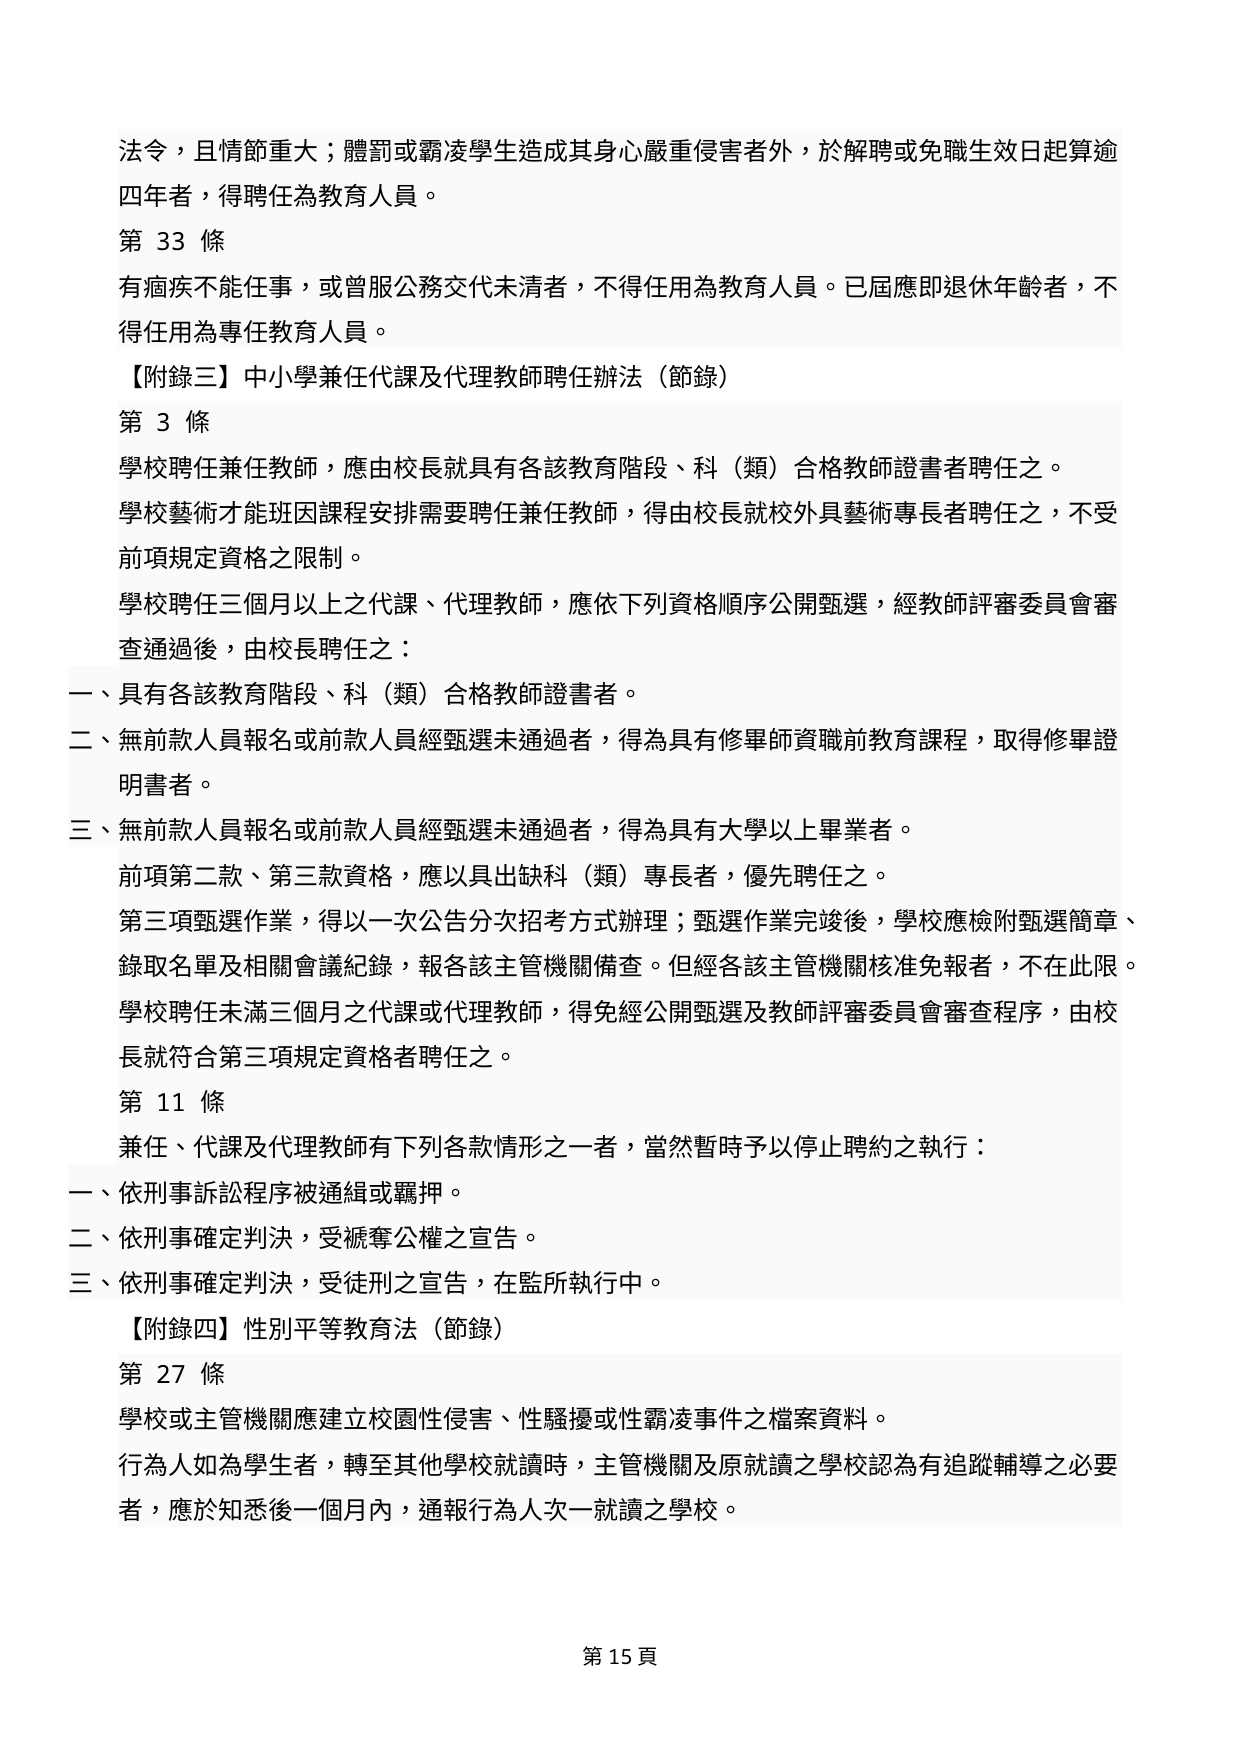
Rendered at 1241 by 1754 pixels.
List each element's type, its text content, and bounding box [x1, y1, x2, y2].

text 法令，且情節重大；體罰或霸凌學生造成其身心嚴重侵害者外，於解聘或免職生效日起算逾四年者，得聘任為教育人員。 [118, 131, 1122, 213]
text 二、依刑事確定判決，受褫奪公權之宣告。 [68, 1218, 1122, 1255]
text 一、具有各該教育階段、科（類）合格教師證書者。 [68, 675, 1122, 711]
text 三、依刑事確定判決，受徒刑之宣告，在監所執行中。 [68, 1264, 1122, 1300]
text 行為人如為學生者，轉至其他學校就讀時，主管機關及原就讀之學校認為有追蹤輔導之必要者，應於知悉後一個月內，通報行為人次一就讀之學校。 [118, 1445, 1122, 1527]
text 一、依刑事訴訟程序被通緝或羈押。 [68, 1173, 1122, 1209]
text 學校或主管機關應建立校園性侵害、性騷擾或性霸凌事件之檔案資料。 [118, 1400, 1122, 1436]
text 前項第二款、第三款資格，應以具出缺科（類）專長者，優先聘任之。 [118, 856, 1122, 892]
text 二、無前款人員報名或前款人員經甄選未通過者，得為具有修畢師資職前教育課程，取得修畢證明書者。 [68, 720, 1122, 802]
text 第三項甄選作業，得以一次公告分次招考方式辦理；甄選作業完竣後，學校應檢附甄選簡章、錄取名單及相關會議紀錄，報各該主管機關備查。但經各該主管機關核准免報者，不在此限。 [118, 901, 1122, 983]
text 【附錄三】中小學兼任代課及代理教師聘任辦法（節錄） [118, 358, 1122, 394]
text 有痼疾不能任事，或曾服公務交代未清者，不得任用為教育人員。已屆應即退休年齡者，不得任用為專任教育人員。 [118, 267, 1122, 348]
text 第 33 條 [118, 222, 1122, 258]
text 【附錄四】性別平等教育法（節錄） [118, 1309, 1122, 1345]
text 學校藝術才能班因課程安排需要聘任兼任教師，得由校長就校外具藝術專長者聘任之，不受前項規定資格之限制。 [118, 493, 1122, 575]
text 學校聘任兼任教師，應由校長就具有各該教育階段、科（類）合格教師證書者聘任之。 [118, 448, 1122, 484]
text 兼任、代課及代理教師有下列各款情形之一者，當然暫時予以停止聘約之執行： [118, 1128, 1122, 1164]
text 三、無前款人員報名或前款人員經甄選未通過者，得為具有大學以上畢業者。 [68, 811, 1122, 847]
text 第 11 條 [118, 1083, 1122, 1119]
text 第 3 條 [118, 403, 1122, 439]
text 第 27 條 [118, 1354, 1122, 1391]
text 學校聘任未滿三個月之代課或代理教師，得免經公開甄選及教師評審委員會審查程序，由校長就符合第三項規定資格者聘任之。 [118, 992, 1122, 1073]
text 學校聘任三個月以上之代課、代理教師，應依下列資格順序公開甄選，經教師評審委員會審查通過後，由校長聘任之： [118, 584, 1122, 666]
